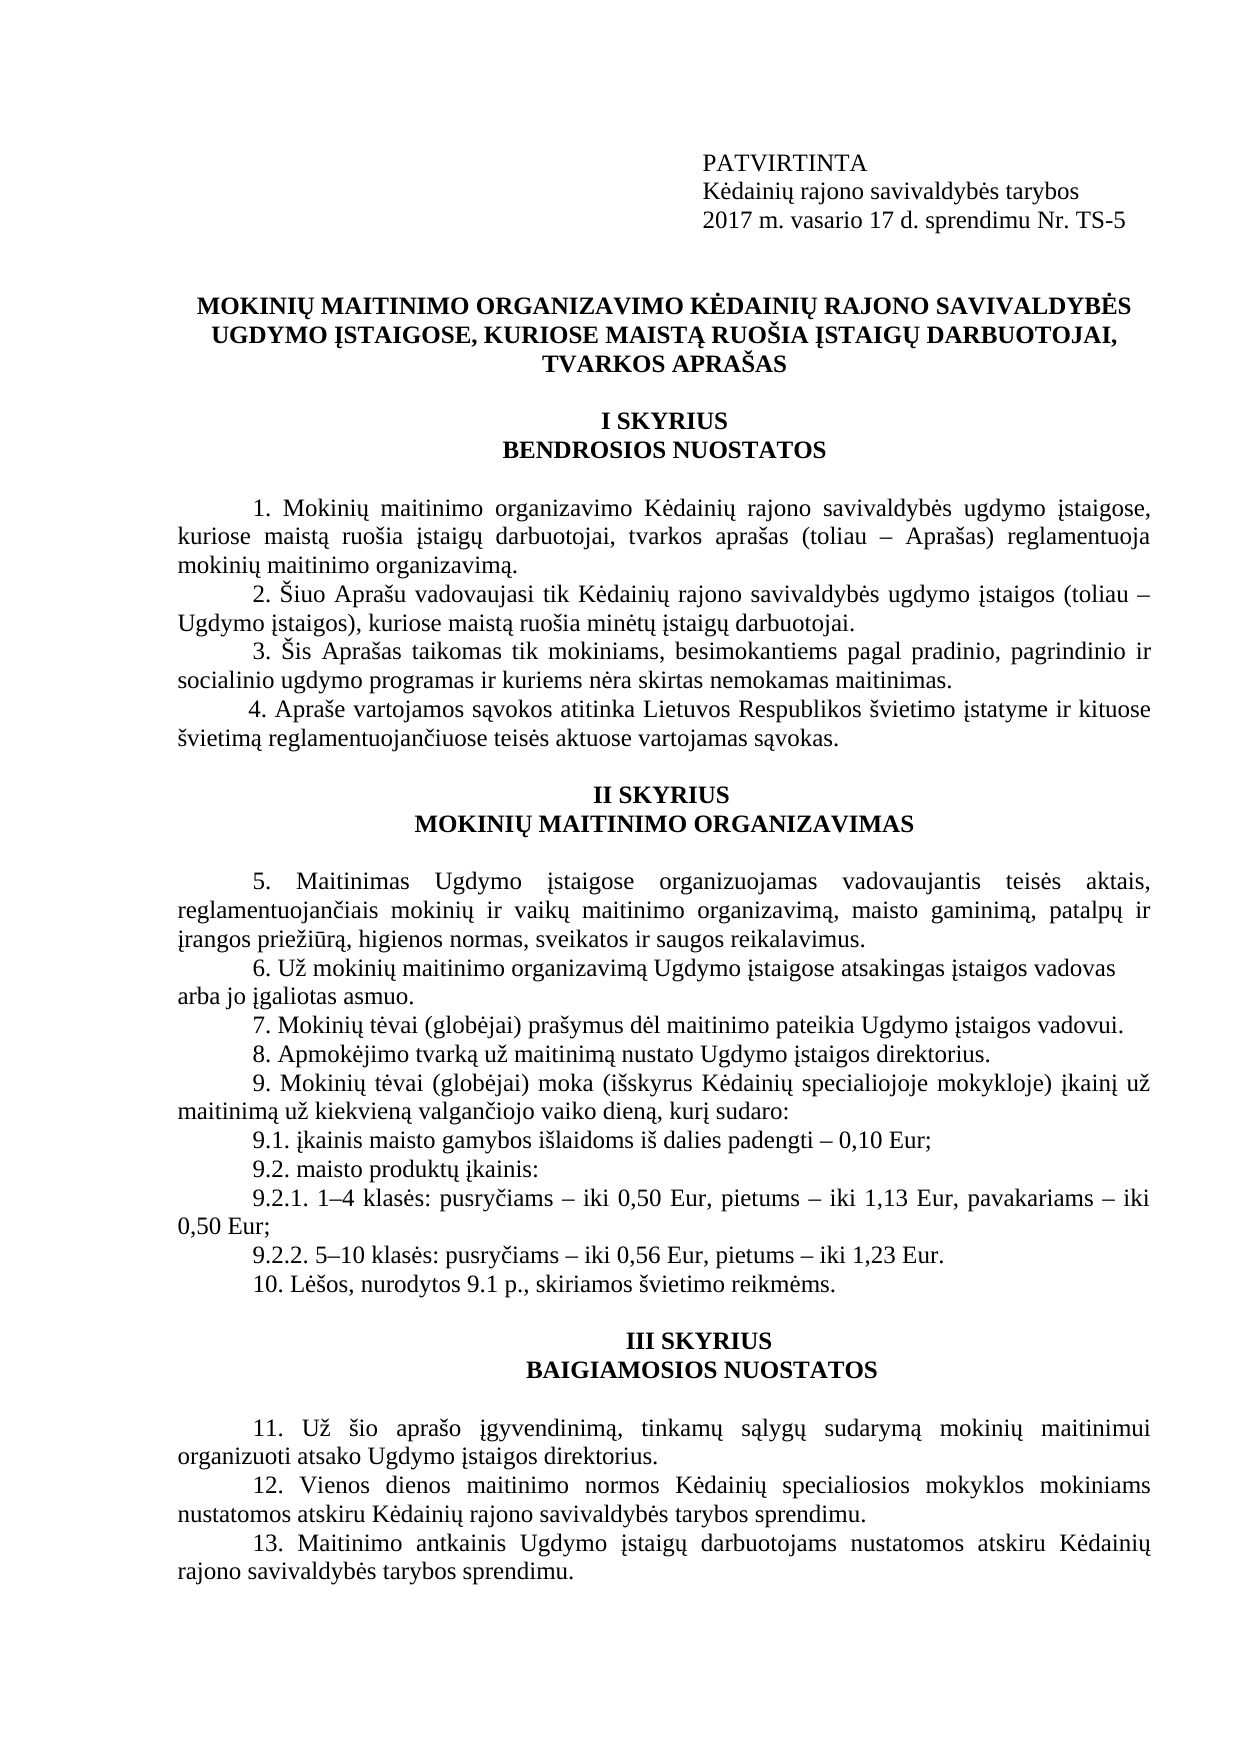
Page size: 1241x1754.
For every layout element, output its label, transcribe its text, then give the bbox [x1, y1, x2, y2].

text III SKYRIUS [177, 1326, 1152, 1355]
text I SKYRIUS [177, 406, 1152, 435]
text 7. Mokinių tėvai (globėjai) prašymus dėl maitinimo pateikia Ugdymo įstaigos vadovui. [177, 1010, 1152, 1039]
text MOKINIŲ MAITINIMO ORGANIZAVIMO kėdainių RAJONO savivaldybės UGDYMO ĮSTAIGOSE, KURIOSE MAISTĄ RUOŠIA ĮSTAIGŲ DARBUOTOJAI, TVARKOS APRAŠAS [177, 291, 1152, 378]
text 9.2. maisto produktų įkainis: [177, 1154, 1152, 1183]
text Kėdainių rajono savivaldybės tarybos [177, 176, 1152, 205]
text 13. Maitinimo antkainis Ugdymo įstaigų darbuotojams nustatomos atskiru Kėdainių rajono savivaldybės tarybos sprendimu. [177, 1528, 1152, 1585]
text 9.2.2. 5–10 klasės: pusryčiams – iki 0,56 Eur, pietums – iki 1,23 Eur. [177, 1240, 1152, 1269]
text MOKINIŲ MAITINIMO ORGANIZAVIMAS [177, 809, 1152, 838]
text 2017 m. vasario 17 d. sprendimu Nr. TS-5 [177, 205, 1152, 234]
text 5. Maitinimas Ugdymo įstaigose organizuojamas vadovaujantis teisės aktais, reglamentuojančiais mokinių ir vaikų maitinimo organizavimą, maisto gaminimą, patalpų ir įrangos priežiūrą, higienos normas, sveikatos ir saugos reikalavimus. [177, 866, 1152, 953]
text BENDROSIOS NUOSTATOS [177, 435, 1152, 464]
text 11. Už šio aprašo įgyvendinimą, tinkamų sąlygų sudarymą mokinių maitinimui organizuoti atsako Ugdymo įstaigos direktorius. [177, 1413, 1152, 1470]
text 4. Apraše vartojamos sąvokos atitinka Lietuvos Respublikos švietimo įstatyme ir kituose švietimą reglamentuojančiuose teisės aktuose vartojamas sąvokas. [177, 694, 1152, 751]
text 8. Apmokėjimo tvarką už maitinimą nustato Ugdymo įstaigos direktorius. [177, 1039, 1152, 1068]
text 6. Už mokinių maitinimo organizavimą Ugdymo įstaigose atsakingas įstaigos vadovas arba jo įgaliotas asmuo. [177, 953, 1152, 1010]
text 9. Mokinių tėvai (globėjai) moka (išskyrus Kėdainių specialiojoje mokykloje) įkainį už maitinimą už kiekvieną valgančiojo vaiko dieną, kurį sudaro: [177, 1068, 1152, 1125]
text 3. Šis Aprašas taikomas tik mokiniams, besimokantiems pagal pradinio, pagrindinio ir socialinio ugdymo programas ir kuriems nėra skirtas nemokamas maitinimas. [177, 636, 1152, 694]
text 9.2.1. 1–4 klasės: pusryčiams – iki 0,50 Eur, pietums – iki 1,13 Eur, pavakariams – iki 0,50 Eur; [177, 1183, 1152, 1240]
text 9.1. įkainis maisto gamybos išlaidoms iš dalies padengti – 0,10 Eur; [177, 1125, 1152, 1154]
text II SKYRIUS [177, 780, 1152, 809]
text 10. Lėšos, nurodytos 9.1 p., skiriamos švietimo reikmėms. [177, 1269, 1152, 1298]
text 1. Mokinių maitinimo organizavimo Kėdainių rajono savivaldybės ugdymo įstaigose, kuriose maistą ruošia įstaigų darbuotojai, tvarkos aprašas (toliau – Aprašas) reglamentuoja mokinių maitinimo organizavimą. [177, 493, 1152, 579]
text PATVIRTINTA [627, 148, 1152, 176]
text BAIGIAMOSIOS NUOSTATOS [177, 1355, 1152, 1384]
text 12. Vienos dienos maitinimo normos Kėdainių specialiosios mokyklos mokiniams nustatomos atskiru Kėdainių rajono savivaldybės tarybos sprendimu. [177, 1470, 1152, 1528]
text 2. Šiuo Aprašu vadovaujasi tik Kėdainių rajono savivaldybės ugdymo įstaigos (toliau – Ugdymo įstaigos), kuriose maistą ruošia minėtų įstaigų darbuotojai. [177, 579, 1152, 636]
